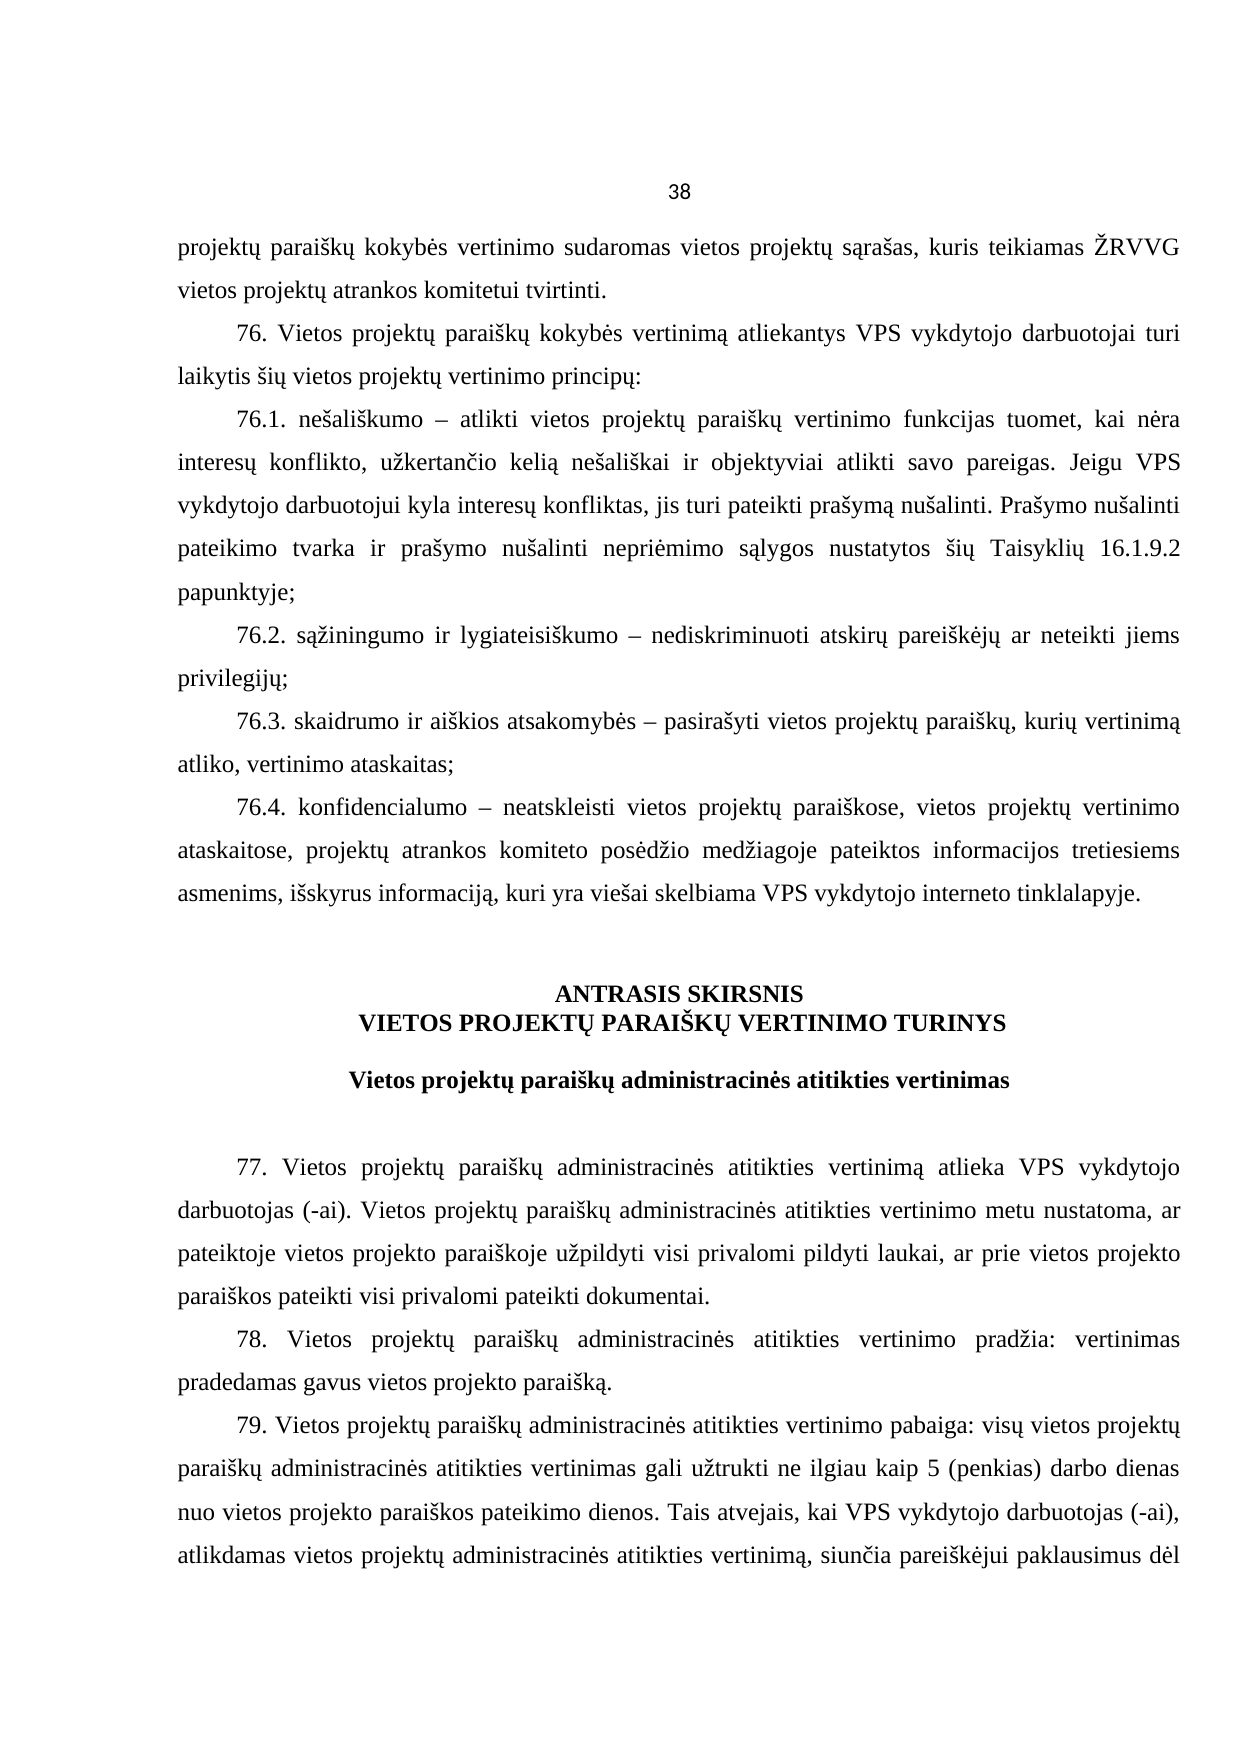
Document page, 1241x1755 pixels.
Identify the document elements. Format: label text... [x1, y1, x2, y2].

text 76.2. sąžiningumo ir lygiateisiškumo – nediskriminuoti atskirų pareiškėjų ar neteikti jiems privilegijų; [177, 620, 1181, 692]
text 79. Vietos projektų paraiškų administracinės atitikties vertinimo pabaiga: visų vietos projektų paraiškų administracinės atitikties vertinimas gali užtrukti ne ilgiau kaip 5 (penkias) darbo dienas nuo vietos projekto paraiškos pateikimo dienos. Tais atvejais, kai VPS vykdytojo darbuotojas (-ai), atlikdamas vietos projektų administracinės atitikties vertinimą, siunčia pareiškėjui paklausimus dėl [177, 1410, 1181, 1568]
text VIETOS PROJEKTŲ PARAIŠKŲ VERTINIMO TURINYS [177, 1008, 1181, 1037]
text 78. Vietos projektų paraiškų administracinės atitikties vertinimo pradžia: vertinimas pradedamas gavus vietos projekto paraišką. [177, 1324, 1181, 1396]
text 77. Vietos projektų paraiškų administracinės atitikties vertinimą atlieka VPS vykdytojo darbuotojas (-ai). Vietos projektų paraiškų administracinės atitikties vertinimo metu nustatoma, ar pateiktoje vietos projekto paraiškoje užpildyti visi privalomi pildyti laukai, ar prie vietos projekto paraiškos pateikti visi privalomi pateikti dokumentai. [177, 1152, 1181, 1310]
text 76.4. konfidencialumo – neatskleisti vietos projektų paraiškose, vietos projektų vertinimo ataskaitose, projektų atrankos komiteto posėdžio medžiagoje pateiktos informacijos tretiesiems asmenims, išskyrus informaciją, kuri yra viešai skelbiama VPS vykdytojo interneto tinklalapyje. [177, 792, 1181, 907]
text 76.1. nešališkumo – atlikti vietos projektų paraiškų vertinimo funkcijas tuomet, kai nėra interesų konflikto, užkertančio kelią nešališkai ir objektyviai atlikti savo pareigas. Jeigu VPS vykdytojo darbuotojui kyla interesų konfliktas, jis turi pateikti prašymą nušalinti. Prašymo nušalinti pateikimo tvarka ir prašymo nušalinti nepriėmimo sąlygos nustatytos šių Taisyklių 16.1.9.2 papunktyje; [177, 404, 1181, 605]
text projektų paraiškų kokybės vertinimo sudaromas vietos projektų sąrašas, kuris teikiamas ŽRVVG vietos projektų atrankos komitetui tvirtinti. [177, 232, 1181, 303]
text Vietos projektų paraiškų administracinės atitikties vertinimas [177, 1065, 1181, 1094]
text 76.3. skaidrumo ir aiškios atsakomybės – pasirašyti vietos projektų paraiškų, kurių vertinimą atliko, vertinimo ataskaitas; [177, 706, 1181, 778]
text ANTRASIS SKIRSNIS [177, 979, 1181, 1008]
text 76. Vietos projektų paraiškų kokybės vertinimą atliekantys VPS vykdytojo darbuotojai turi laikytis šių vietos projektų vertinimo principų: [177, 318, 1181, 390]
